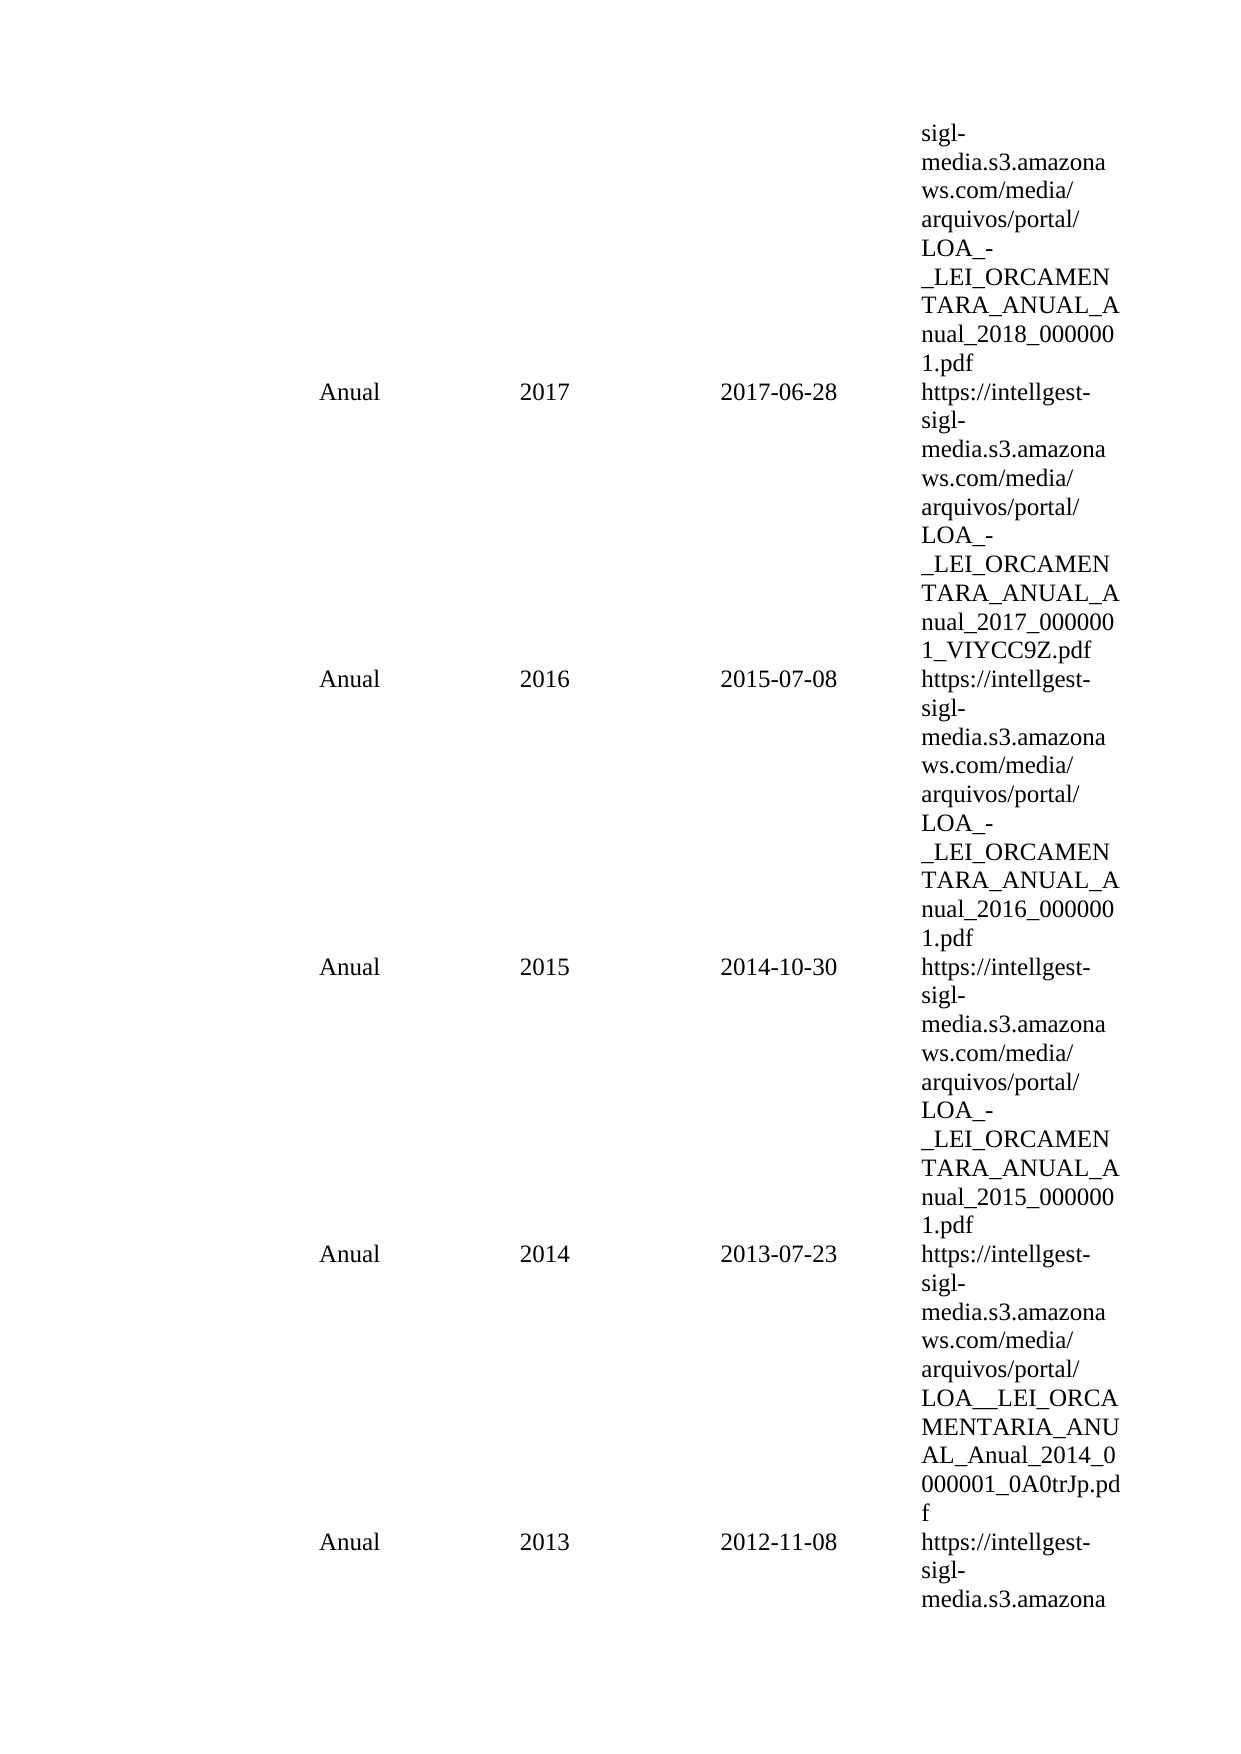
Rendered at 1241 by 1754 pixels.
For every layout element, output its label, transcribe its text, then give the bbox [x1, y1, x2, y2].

table_cell Anual [319, 1239, 519, 1527]
table_cell [118, 1239, 319, 1527]
table_cell [118, 952, 319, 1239]
table_cell [118, 1527, 319, 1613]
table_cell https://intellgest-sigl-media.s3.amazona [921, 1527, 1122, 1613]
table_cell https://intellgest-sigl-media.s3.amazonaws.com/media/arquivos/portal/LOA_-_LEI_ORCAMENTARA_ANUAL_Anual_2017_0000001_VIYCC9Z.pdf [921, 377, 1122, 664]
table_cell 2014 [520, 1239, 720, 1527]
table_cell sigl-media.s3.amazonaws.com/media/arquivos/portal/LOA_-_LEI_ORCAMENTARA_ANUAL_Anual_2018_0000001.pdf [921, 118, 1122, 377]
table_cell https://intellgest-sigl-media.s3.amazonaws.com/media/arquivos/portal/LOA_-_LEI_ORCAMENTARA_ANUAL_Anual_2015_0000001.pdf [921, 952, 1122, 1239]
table_cell https://intellgest-sigl-media.s3.amazonaws.com/media/arquivos/portal/LOA__LEI_ORCAMENTARIA_ANUAL_Anual_2014_0000001_0A0trJp.pdf [921, 1239, 1122, 1527]
table_cell https://intellgest-sigl-media.s3.amazonaws.com/media/arquivos/portal/LOA_-_LEI_ORCAMENTARA_ANUAL_Anual_2016_0000001.pdf [921, 664, 1122, 952]
table_cell 2013-07-23 [720, 1239, 921, 1527]
table_cell 2012-11-08 [720, 1527, 921, 1613]
table_cell 2017 [520, 377, 720, 664]
table_cell 2013 [520, 1527, 720, 1613]
table_cell 2015-07-08 [720, 664, 921, 952]
table_cell 2014-10-30 [720, 952, 921, 1239]
table_cell 2017-06-28 [720, 377, 921, 664]
table_cell 2015 [520, 952, 720, 1239]
table_cell [118, 664, 319, 952]
table_cell Anual [319, 1527, 519, 1613]
table_cell [720, 118, 921, 377]
table_cell [118, 377, 319, 664]
table_cell Anual [319, 377, 519, 664]
table_cell Anual [319, 664, 519, 952]
table_cell Anual [319, 952, 519, 1239]
table_cell [118, 118, 319, 377]
table_cell [520, 118, 720, 377]
table_cell 2016 [520, 664, 720, 952]
table_cell [319, 118, 519, 377]
